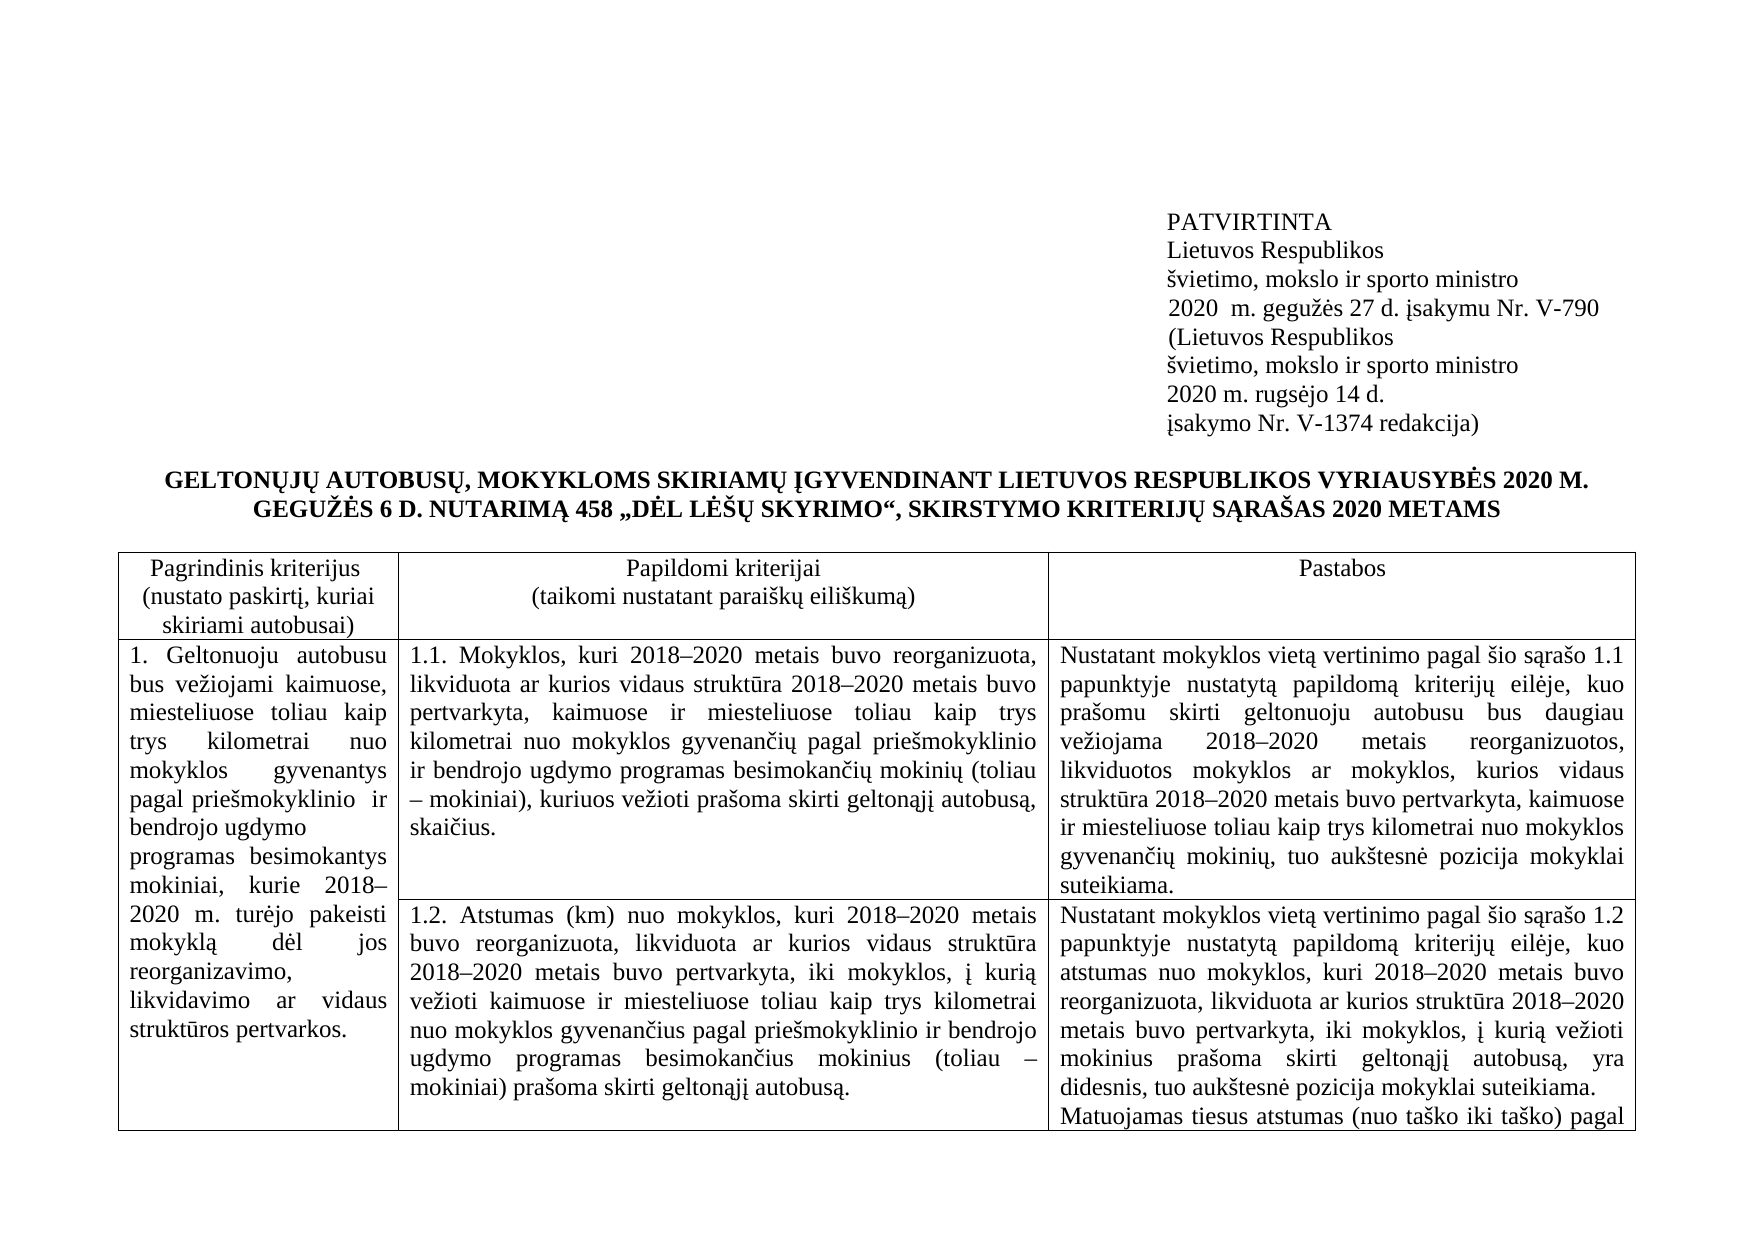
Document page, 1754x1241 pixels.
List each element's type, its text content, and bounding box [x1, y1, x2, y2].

table_cell Nustatant mokyklos vietą vertinimo pagal šio sąrašo 1.1 papunktyje nustatytą papildomą kriterijų eilėje, kuo prašomu skirti geltonuoju autobusu bus daugiau vežiojama 2018–2020 metais reorganizuotos, likviduotos mokyklos ar mokyklos, kurios vidaus struktūra 2018–2020 metais buvo pertvarkyta, kaimuose ir miesteliuose toliau kaip trys kilometrai nuo mokyklos gyvenančių mokinių, tuo aukštesnė pozicija mokyklai suteikiama. [1049, 640, 1635, 899]
table_header Papildomi kriterijai (taikomi nustatant paraiškų eiliškumą) [399, 553, 1048, 639]
table_cell 1.1. Mokyklos, kuri 2018–2020 metais buvo reorganizuota, likviduota ar kurios vidaus struktūra 2018–2020 metais buvo pertvarkyta, kaimuose ir miesteliuose toliau kaip trys kilometrai nuo mokyklos gyvenančių pagal priešmokyklinio ir bendrojo ugdymo programas besimokančių mokinių (toliau – mokiniai), kuriuos vežioti prašoma skirti geltonąjį autobusą, skaičius. [399, 640, 1048, 899]
text (Lietuvos Respublikos [118, 322, 1636, 350]
table_cell 1. Geltonuoju autobusu bus vežiojami kaimuose, miesteliuose toliau kaip trys kilometrai nuo mokyklos gyvenantys pagal priešmokyklinio ir bendrojo ugdymo programas besimokantys mokiniai, kurie 2018–2020 m. turėjo pakeisti mokyklą dėl jos reorganizavimo, likvidavimo ar vidaus struktūros pertvarkos. [119, 640, 398, 1130]
text 2020 m. rugsėjo 14 d. [118, 379, 1636, 408]
text 2020 m. gegužės 27 d. įsakymu Nr. V-790 [118, 293, 1636, 322]
text švietimo, mokslo ir sporto ministro [118, 350, 1636, 379]
text švietimo, mokslo ir sporto ministro [118, 264, 1636, 293]
text Lietuvos Respublikos [118, 235, 1636, 264]
table_header Pastabos [1049, 553, 1635, 639]
text įsakymo Nr. V-1374 redakcija) [118, 408, 1636, 437]
table_header Pagrindinis kriterijus (nustato paskirtį, kuriai skiriami autobusai) [119, 553, 398, 639]
text GELTONŲJŲ AUTOBUSŲ, MOKYKLOMS SKIRIAMŲ ĮGYVENDINANT LIETUVOS RESPUBLIKOS VYRIAUSYBĖS 2020 M. GEGUŽĖS 6 D. NUTARIMĄ 458 „DĖL LĖŠŲ SKYRIMO“, SKIRSTYMO KRITERIJŲ SĄRAŠAS 2020 METAMS [118, 465, 1636, 523]
table_cell Nustatant mokyklos vietą vertinimo pagal šio sąrašo 1.2 papunktyje nustatytą papildomą kriterijų eilėje, kuo atstumas nuo mokyklos, kuri 2018–2020 metais buvo reorganizuota, likviduota ar kurios struktūra 2018–2020 metais buvo pertvarkyta, iki mokyklos, į kurią vežioti mokinius prašoma skirti geltonąjį autobusą, yra didesnis, tuo aukštesnė pozicija mokyklai suteikiama. Matuojamas tiesus atstumas (nuo taško iki taško) pagal [1049, 900, 1635, 1130]
text PATVIRTINTA [118, 207, 1636, 235]
table_cell 1.2. Atstumas (km) nuo mokyklos, kuri 2018–2020 metais buvo reorganizuota, likviduota ar kurios vidaus struktūra 2018–2020 metais buvo pertvarkyta, iki mokyklos, į kurią vežioti kaimuose ir miesteliuose toliau kaip trys kilometrai nuo mokyklos gyvenančius pagal priešmokyklinio ir bendrojo ugdymo programas besimokančius mokinius (toliau – mokiniai) prašoma skirti geltonąjį autobusą. [399, 900, 1048, 1130]
